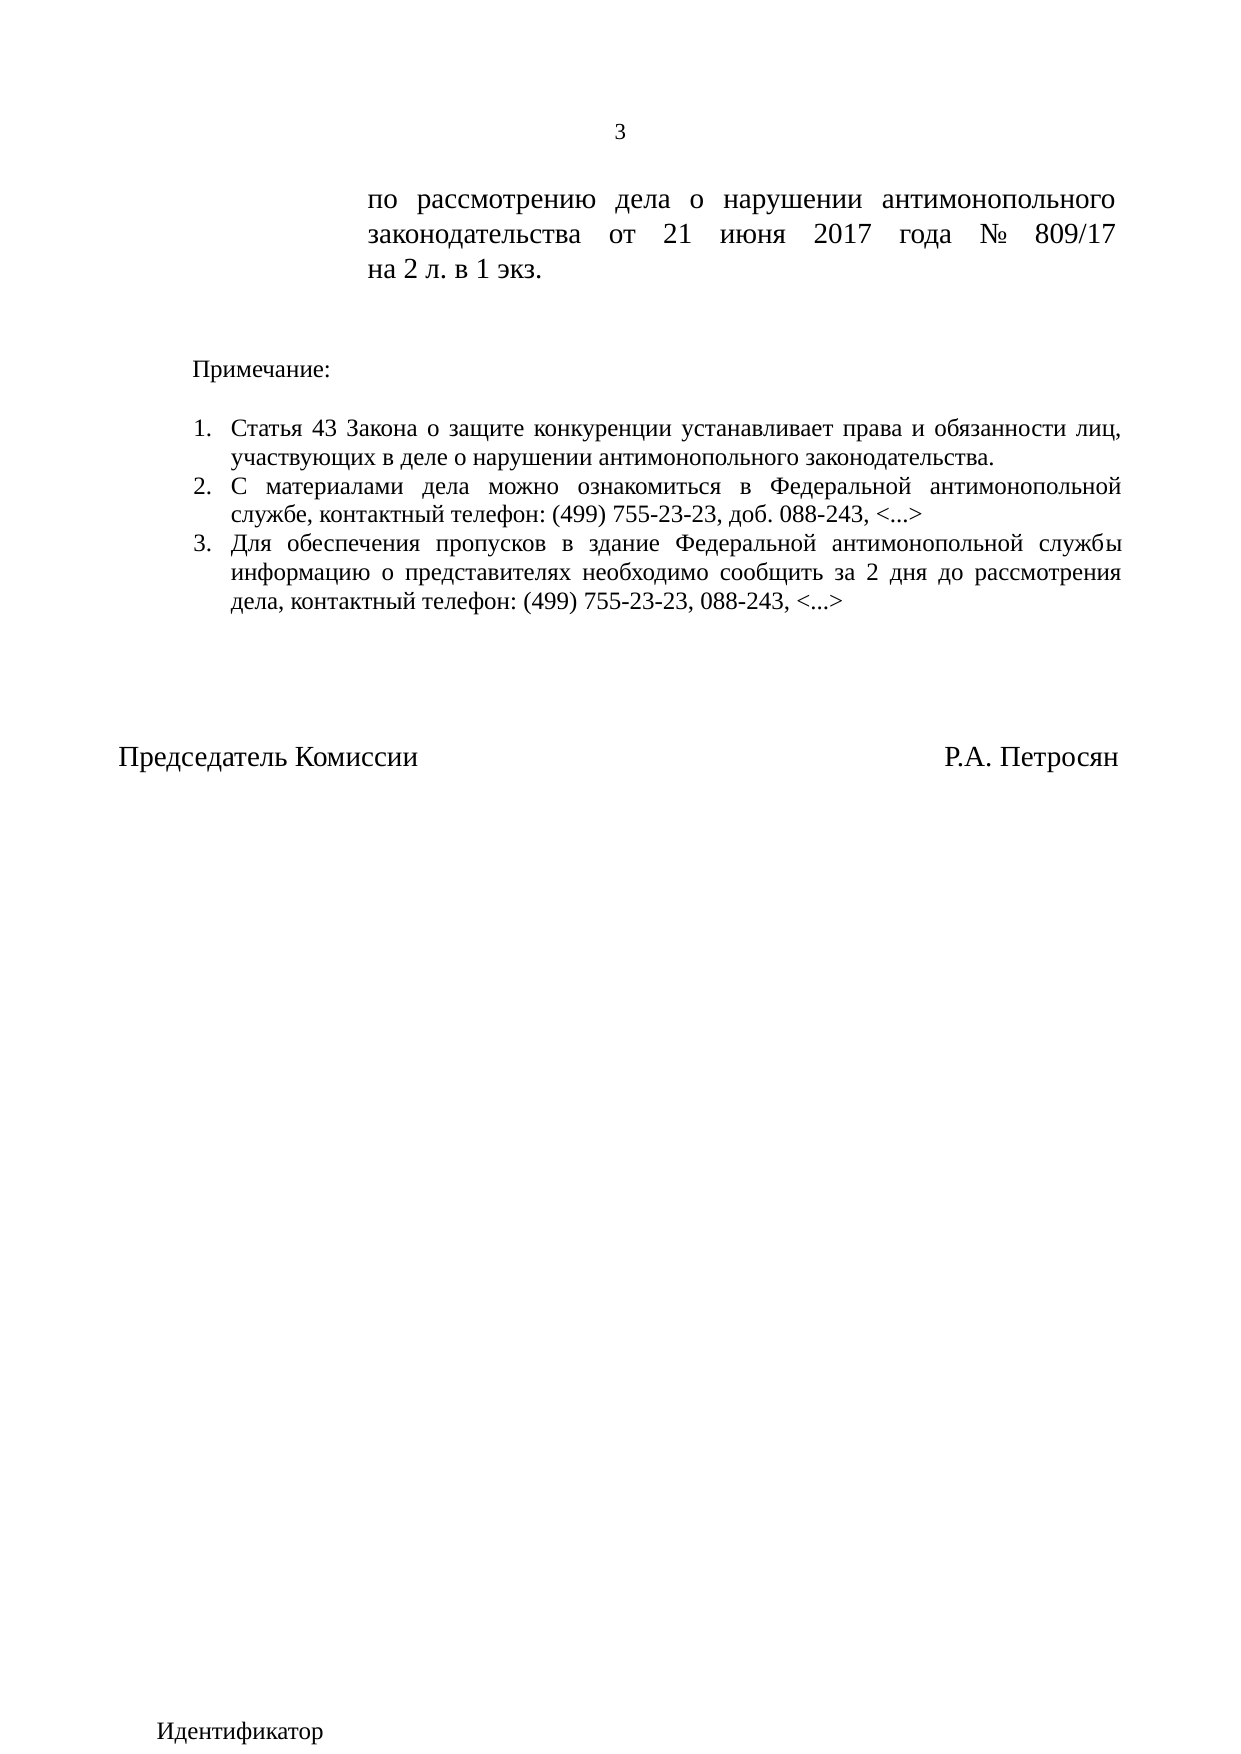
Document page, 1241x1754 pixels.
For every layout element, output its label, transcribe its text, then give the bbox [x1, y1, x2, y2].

table_header по рассмотрению дела о нарушении антимонопольного законодательства от 21 июня 2017 года № 809/17 на 2 л. в 1 экз. [362, 174, 1122, 292]
table_header [184, 174, 362, 292]
text Примечание: [118, 349, 1122, 384]
list Для обеспечения пропусков в здание Федеральной антимонопольной службы информацию о представителях необходимо сообщить за 2 дня до рассмотрения дела, контактный телефон: (499) 755-23-23, 088-243, <...> [193, 528, 1122, 614]
list Статья 43 Закона о защите конкуренции устанавливает права и обязанности лиц, участвующих в деле о нарушении антимонопольного законодательства. [193, 413, 1122, 471]
text Председатель Комиссии Р.А. Петросян [118, 739, 1122, 773]
list С материалами дела можно ознакомиться в Федеральной антимонопольной службе, контактный телефон: (499) 755-23-23, доб. 088-243, <...> [193, 471, 1122, 528]
